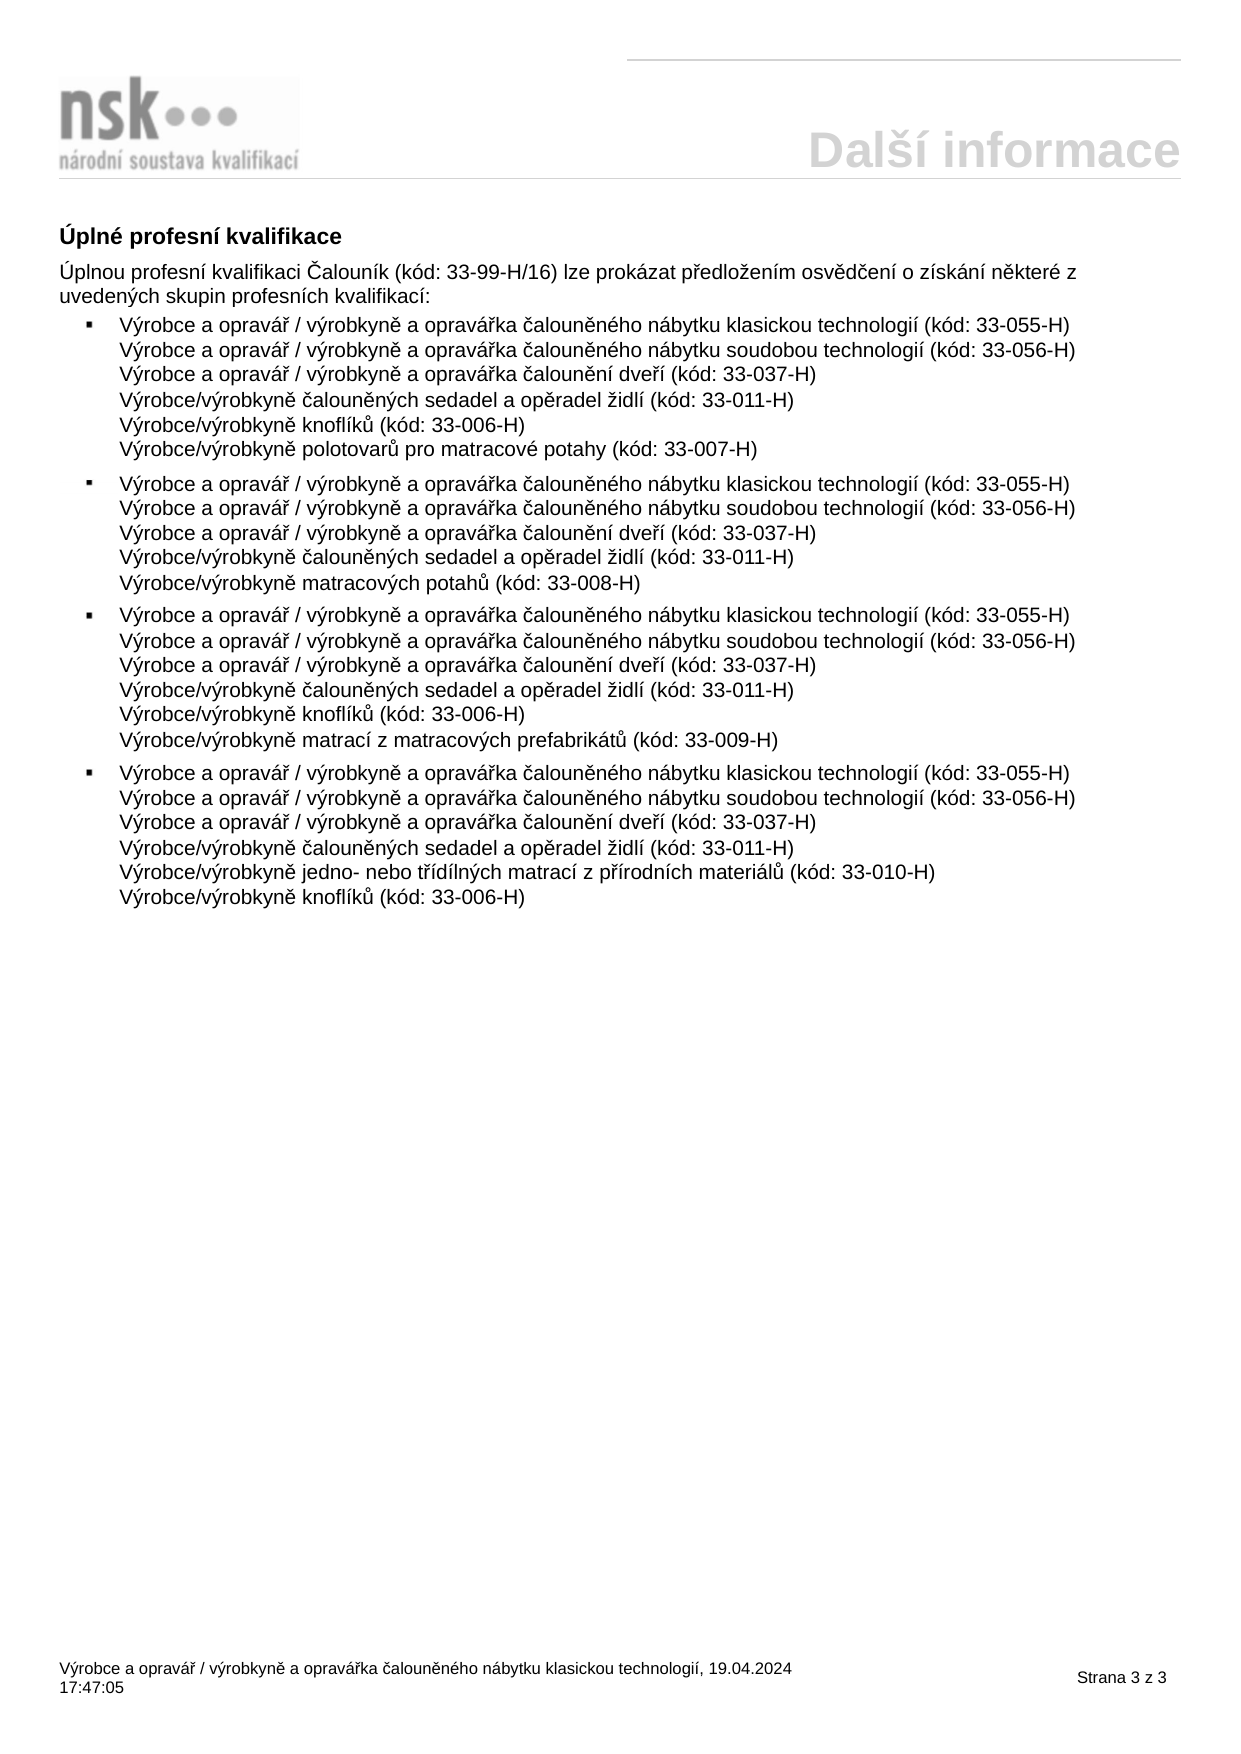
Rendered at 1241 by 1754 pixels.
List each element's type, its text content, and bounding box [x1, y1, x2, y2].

table_cell [619, 1242, 627, 1451]
table_cell [59, 1451, 119, 1659]
table_cell [59, 388, 119, 413]
table_cell [619, 909, 627, 942]
table_cell [119, 172, 482, 178]
table_cell [1167, 1242, 1181, 1451]
table_cell [482, 909, 619, 942]
table_cell [119, 942, 482, 1242]
table_cell [482, 1451, 619, 1659]
table_cell Výrobce a opravář / výrobkyně a opravářka čalouněného nábytku klasickou technologií (kód: 33-055-H) [119, 313, 1181, 338]
table_cell [119, 307, 482, 313]
table_cell Výrobce/výrobkyně čalouněných sedadel a opěradel židlí (kód: 33-011-H) [119, 678, 1181, 702]
table_cell [59, 702, 119, 728]
table_cell [59, 752, 119, 760]
table_cell [861, 1242, 1167, 1451]
table_cell Výrobce a opravář / výrobkyně a opravářka čalouněného nábytku klasickou technologií, 19.04.2024 17:47:05 [59, 1659, 861, 1695]
table_cell [627, 752, 861, 761]
table_cell [619, 307, 627, 313]
table_cell [627, 942, 861, 1242]
table_cell [59, 678, 119, 702]
table_cell [861, 594, 1167, 603]
table_cell [482, 172, 619, 178]
table_cell [619, 752, 627, 761]
table_cell [627, 1242, 861, 1451]
table_cell Výrobce/výrobkyně polotovarů pro matracové potahy (kód: 33-007-H) [119, 437, 1181, 462]
table_cell [861, 909, 1167, 942]
table_cell [619, 942, 627, 1242]
table_cell [59, 860, 119, 885]
table_cell Výrobce a opravář / výrobkyně a opravářka čalouněného nábytku soudobou technologií (kód: 33-056-H) [119, 629, 1181, 653]
table_cell [119, 1242, 482, 1451]
table_cell [1167, 942, 1181, 1242]
table_cell Výrobce/výrobkyně jedno- nebo třídílných matrací z přírodních materiálů (kód: 33-010-H) [119, 860, 1181, 885]
table_cell Výrobce a opravář / výrobkyně a opravářka čalouněného nábytku soudobou technologií (kód: 33-056-H) [119, 786, 1181, 810]
table_cell [119, 1451, 482, 1659]
table_cell [627, 196, 861, 212]
table_cell Další informace [627, 61, 1181, 178]
table_cell [861, 942, 1167, 1242]
table_cell [1167, 752, 1181, 761]
table_cell [1167, 307, 1181, 313]
picture [58, 59, 620, 172]
table_cell Výrobce/výrobkyně čalouněných sedadel a opěradel židlí (kód: 33-011-H) [119, 545, 1181, 570]
table_cell [1167, 1451, 1181, 1659]
table_cell [59, 521, 119, 545]
table_cell Výrobce/výrobkyně knoflíků (kód: 33-006-H) [119, 885, 1181, 909]
table_cell [482, 463, 619, 471]
table_cell [1167, 909, 1181, 942]
table_cell Výrobce a opravář / výrobkyně a opravářka čalounění dveří (kód: 33-037-H) [119, 521, 1181, 545]
picture [59, 760, 119, 785]
table_cell Výrobce a opravář / výrobkyně a opravářka čalouněného nábytku klasickou technologií (kód: 33-055-H) [119, 603, 1181, 629]
table_cell [59, 545, 119, 570]
table_cell Strana 3 z 3 [861, 1659, 1167, 1695]
table_cell [482, 942, 619, 1242]
table_cell [482, 594, 619, 603]
table_cell Úplnou profesní kvalifikaci Čalouník (kód: 33-99-H/16) lze prokázat předložením osvědčení o získání některé z uvedených skupin profesních kvalifikací: [59, 260, 1181, 307]
table_cell [59, 909, 119, 942]
table_cell Výrobce a opravář / výrobkyně a opravářka čalounění dveří (kód: 33-037-H) [119, 362, 1181, 387]
table_cell [1167, 1659, 1181, 1695]
table_cell [59, 437, 119, 462]
table_cell Výrobce/výrobkyně čalouněných sedadel a opěradel židlí (kód: 33-011-H) [119, 388, 1181, 413]
table_cell [619, 196, 627, 212]
table_cell [482, 752, 619, 761]
table_cell [619, 1451, 627, 1659]
table_cell [59, 942, 119, 1242]
table_cell [119, 463, 482, 471]
table_cell [59, 172, 119, 178]
table_cell [482, 307, 619, 313]
table_cell [59, 362, 119, 387]
table_cell [119, 594, 482, 603]
table_cell [59, 570, 119, 594]
table_cell [59, 179, 1181, 196]
picture [59, 471, 119, 494]
table_cell Úplné profesní kvalifikace [59, 212, 1181, 260]
table_cell Výrobce a opravář / výrobkyně a opravářka čalounění dveří (kód: 33-037-H) [119, 653, 1181, 678]
table_cell Výrobce/výrobkyně matracových potahů (kód: 33-008-H) [119, 570, 1181, 594]
table_cell Výrobce/výrobkyně knoflíků (kód: 33-006-H) [119, 702, 1181, 728]
table_cell [59, 629, 119, 653]
table_cell [861, 463, 1167, 471]
table_cell [59, 463, 119, 471]
table_cell [1167, 594, 1181, 603]
table_cell [59, 728, 119, 752]
table_cell [861, 752, 1167, 761]
table_cell [59, 836, 119, 859]
table_cell [861, 307, 1167, 313]
table_cell [627, 463, 861, 471]
table_cell [861, 196, 1167, 212]
table_cell Výrobce/výrobkyně knoflíků (kód: 33-006-H) [119, 413, 1181, 437]
table_cell [1167, 463, 1181, 471]
table_cell [59, 594, 119, 603]
table_cell [627, 594, 861, 603]
table_cell Výrobce a opravář / výrobkyně a opravářka čalouněného nábytku klasickou technologií (kód: 33-055-H) [119, 471, 1181, 495]
table_cell [59, 1242, 119, 1451]
table_cell [119, 196, 482, 212]
table_cell Výrobce/výrobkyně matrací z matracových prefabrikátů (kód: 33-009-H) [119, 728, 1181, 752]
table_cell [59, 307, 119, 312]
table_cell [620, 59, 627, 172]
table_cell [59, 885, 119, 909]
table_cell Výrobce a opravář / výrobkyně a opravářka čalouněného nábytku soudobou technologií (kód: 33-056-H) [119, 338, 1181, 362]
table_cell [59, 786, 119, 810]
table_cell [482, 1242, 619, 1451]
table_cell [59, 413, 119, 437]
table_cell [59, 810, 119, 836]
table_cell [627, 307, 861, 313]
table_cell [619, 594, 627, 603]
table_cell Výrobce a opravář / výrobkyně a opravářka čalouněného nábytku klasickou technologií (kód: 33-055-H) [119, 761, 1181, 786]
table_cell [59, 196, 119, 212]
table_cell Výrobce a opravář / výrobkyně a opravářka čalouněného nábytku soudobou technologií (kód: 33-056-H) [119, 495, 1181, 521]
table_cell [619, 463, 627, 471]
picture [59, 312, 119, 337]
table_cell [119, 909, 482, 942]
table_cell [627, 909, 861, 942]
table_cell [482, 196, 619, 212]
picture [59, 603, 119, 628]
table_cell [59, 495, 119, 521]
table_cell [59, 338, 119, 362]
table_cell [619, 172, 627, 178]
table_cell [861, 1451, 1167, 1659]
table_cell [1167, 196, 1181, 212]
table_cell [59, 653, 119, 678]
table_cell [119, 752, 482, 761]
table_cell Výrobce/výrobkyně čalouněných sedadel a opěradel židlí (kód: 33-011-H) [119, 836, 1181, 859]
table_cell [627, 1451, 861, 1659]
table_cell Výrobce a opravář / výrobkyně a opravářka čalounění dveří (kód: 33-037-H) [119, 810, 1181, 836]
